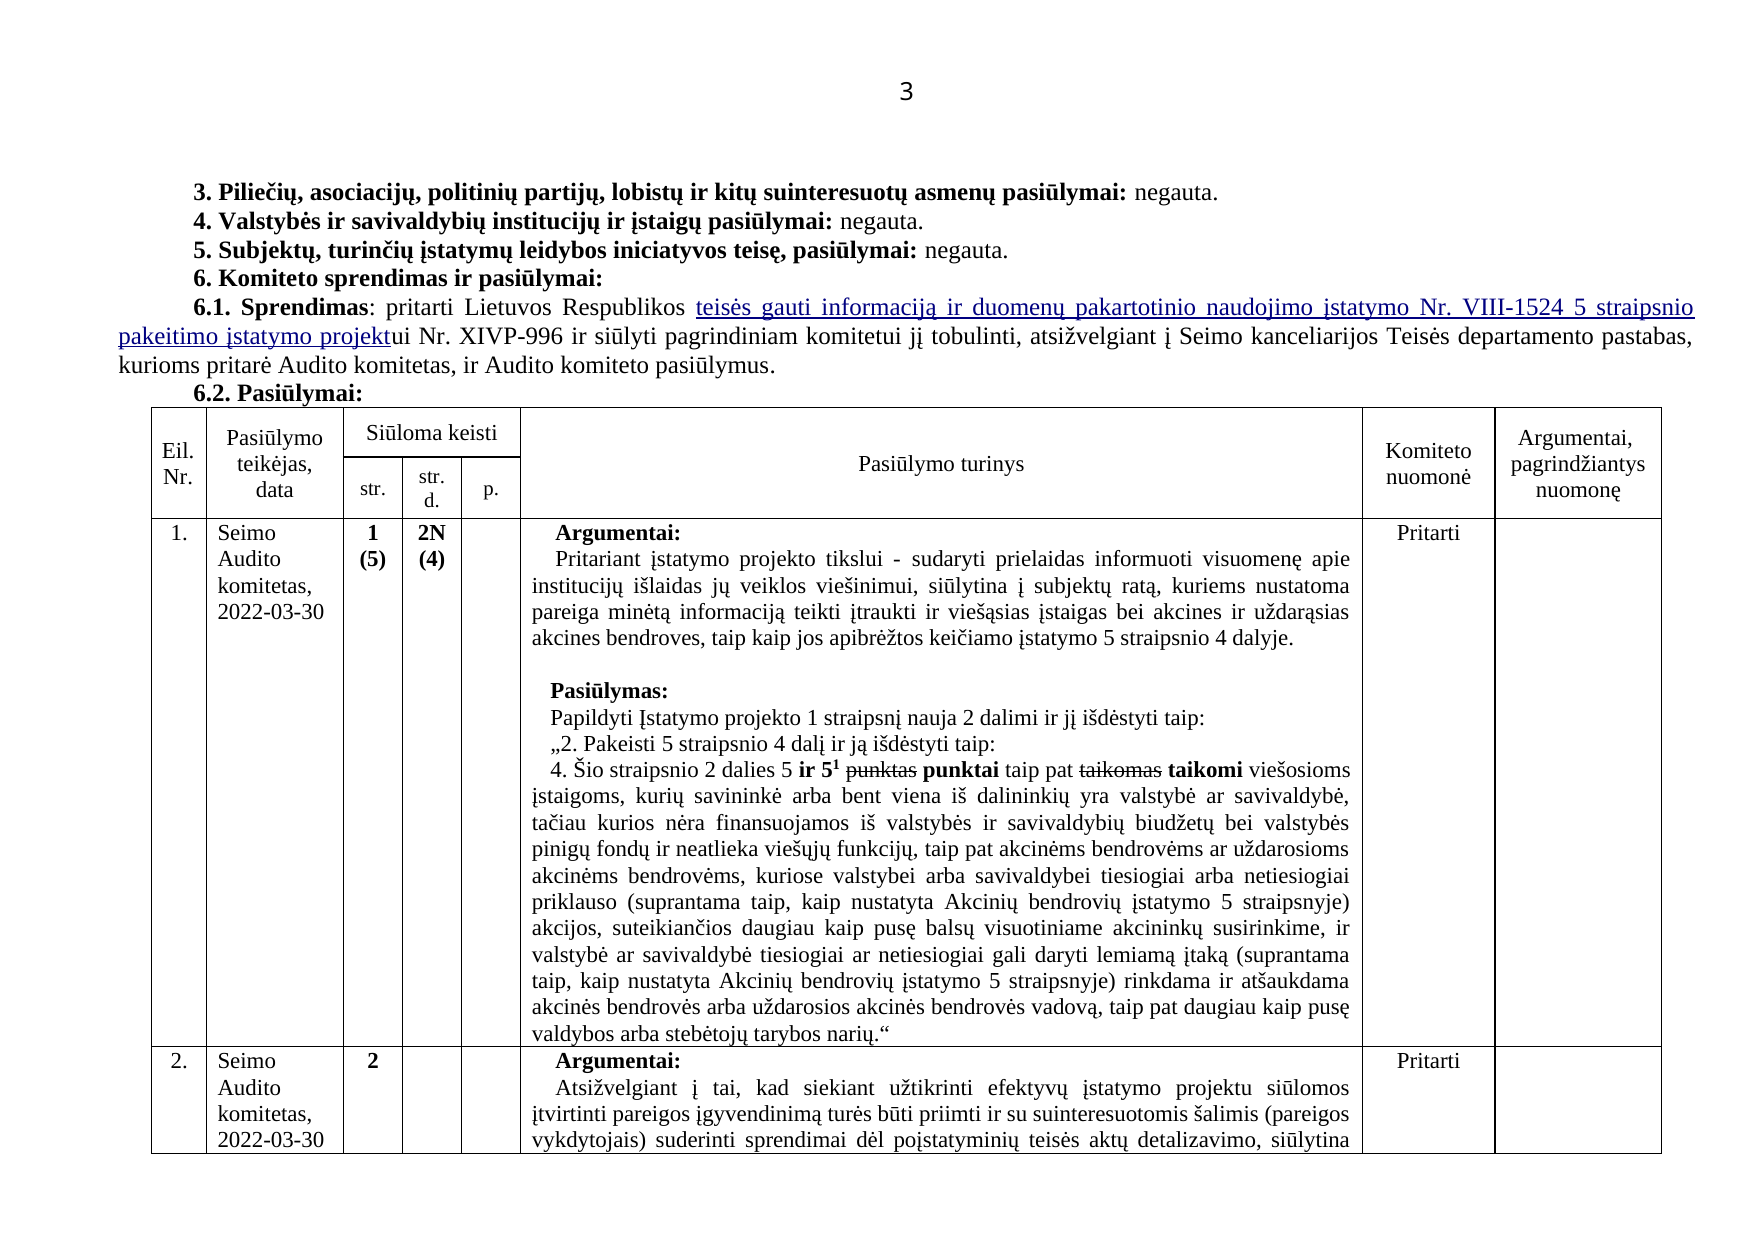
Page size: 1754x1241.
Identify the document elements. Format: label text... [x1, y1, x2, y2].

table_header Siūloma keisti [344, 408, 520, 456]
table_cell Seimo Audito komitetas, 2022-03-30 [207, 1047, 343, 1153]
table_cell Pritarti [1363, 1047, 1494, 1153]
subtitle 5. Subjektų, turinčių įstatymų leidybos iniciatyvos teisę, pasiūlymai: negauta. [118, 235, 1695, 263]
text 6.2. Pasiūlymai: [118, 378, 1695, 407]
table_cell str. [344, 458, 402, 518]
table_cell [462, 1047, 520, 1153]
table_cell str. d. [403, 458, 461, 518]
table_cell [403, 1047, 461, 1153]
table_cell [1496, 519, 1661, 1046]
table_cell [462, 519, 520, 1046]
table_cell p. [462, 458, 520, 518]
table_cell 2N (4) [403, 519, 461, 1046]
subtitle 4. Valstybės ir savivaldybių institucijų ir įstaigų pasiūlymai: negauta. [118, 206, 1695, 235]
text 6.1. Sprendimas: pritarti Lietuvos Respublikos teisės gauti informaciją ir duomenų pakartotinio naudojimo įstatymo Nr. VIII-1524 5 straipsnio pakeitimo įstatymo projektui Nr. XIVP-996 ir siūlyti pagrindiniam komitetui jį tobulinti, atsižvelgiant į Seimo kanceliarijos Teisės departamento pastabas, kurioms pritarė Audito komitetas, ir Audito komiteto pasiūlymus. [118, 292, 1695, 378]
table_cell 2. [152, 1047, 206, 1153]
table_header Komiteto nuomonė [1363, 408, 1494, 518]
table_cell [1496, 1047, 1661, 1153]
table_cell Argumentai: Atsižvelgiant į tai, kad siekiant užtikrinti efektyvų įstatymo projektu siūlomos įtvirtinti pareigos įgyvendinimą turės būti priimti ir su suinteresuotomis šalimis (pareigos vykdytojais) suderinti sprendimai dėl poįstatyminių teisės aktų detalizavimo, siūlytina [521, 1047, 1362, 1153]
table_cell 1 (5) [344, 519, 402, 1046]
subtitle 3. Piliečių, asociacijų, politinių partijų, lobistų ir kitų suinteresuotų asmenų pasiūlymai: negauta. [118, 177, 1695, 206]
table_header Argumentai, pagrindžiantys nuomonę [1496, 408, 1661, 518]
table_cell Seimo Audito komitetas, 2022-03-30 [207, 519, 343, 1046]
table_header Eil. Nr. [152, 408, 206, 518]
table_cell 1. [152, 519, 206, 1046]
table_header Pasiūlymo turinys [521, 408, 1362, 518]
table_cell Argumentai: Pritariant įstatymo projekto tikslui - sudaryti prielaidas informuoti visuomenę apie institucijų išlaidas jų veiklos viešinimui, siūlytina į subjektų ratą, kuriems nustatoma pareiga minėtą informaciją teikti įtraukti ir viešąsias įstaigas bei akcines ir uždarąsias akcines bendroves, taip kaip jos apibrėžtos keičiamo įstatymo 5 straipsnio 4 dalyje. Pasiūlymas: Papildyti Įstatymo projekto 1 straipsnį nauja 2 dalimi ir jį išdėstyti taip: „2. Pakeisti 5 straipsnio 4 dalį ir ją išdėstyti taip: 4. Šio straipsnio 2 dalies 5 ir 51 punktas punktai taip pat taikomas taikomi viešosioms įstaigoms, kurių savininkė arba bent viena iš dalininkių yra valstybė ar savivaldybė, tačiau kurios nėra finansuojamos iš valstybės ir savivaldybių biudžetų bei valstybės pinigų fondų ir neatlieka viešųjų funkcijų, taip pat akcinėms bendrovėms ar uždarosioms akcinėms bendrovėms, kuriose valstybei arba savivaldybei tiesiogiai arba netiesiogiai priklauso (suprantama taip, kaip nustatyta Akcinių bendrovių įstatymo 5 straipsnyje) akcijos, suteikiančios daugiau kaip pusę balsų visuotiniame akcininkų susirinkime, ir valstybė ar savivaldybė tiesiogiai ar netiesiogiai gali daryti lemiamą įtaką (suprantama taip, kaip nustatyta Akcinių bendrovių įstatymo 5 straipsnyje) rinkdama ir atšaukdama akcinės bendrovės arba uždarosios akcinės bendrovės vadovą, taip pat daugiau kaip pusę valdybos arba stebėtojų tarybos narių.“ [521, 519, 1362, 1046]
table_cell 2 [344, 1047, 402, 1153]
table_cell Pritarti [1363, 519, 1494, 1046]
table_header Pasiūlymo teikėjas, data [207, 408, 343, 518]
text 6. Komiteto sprendimas ir pasiūlymai: [118, 263, 1695, 292]
